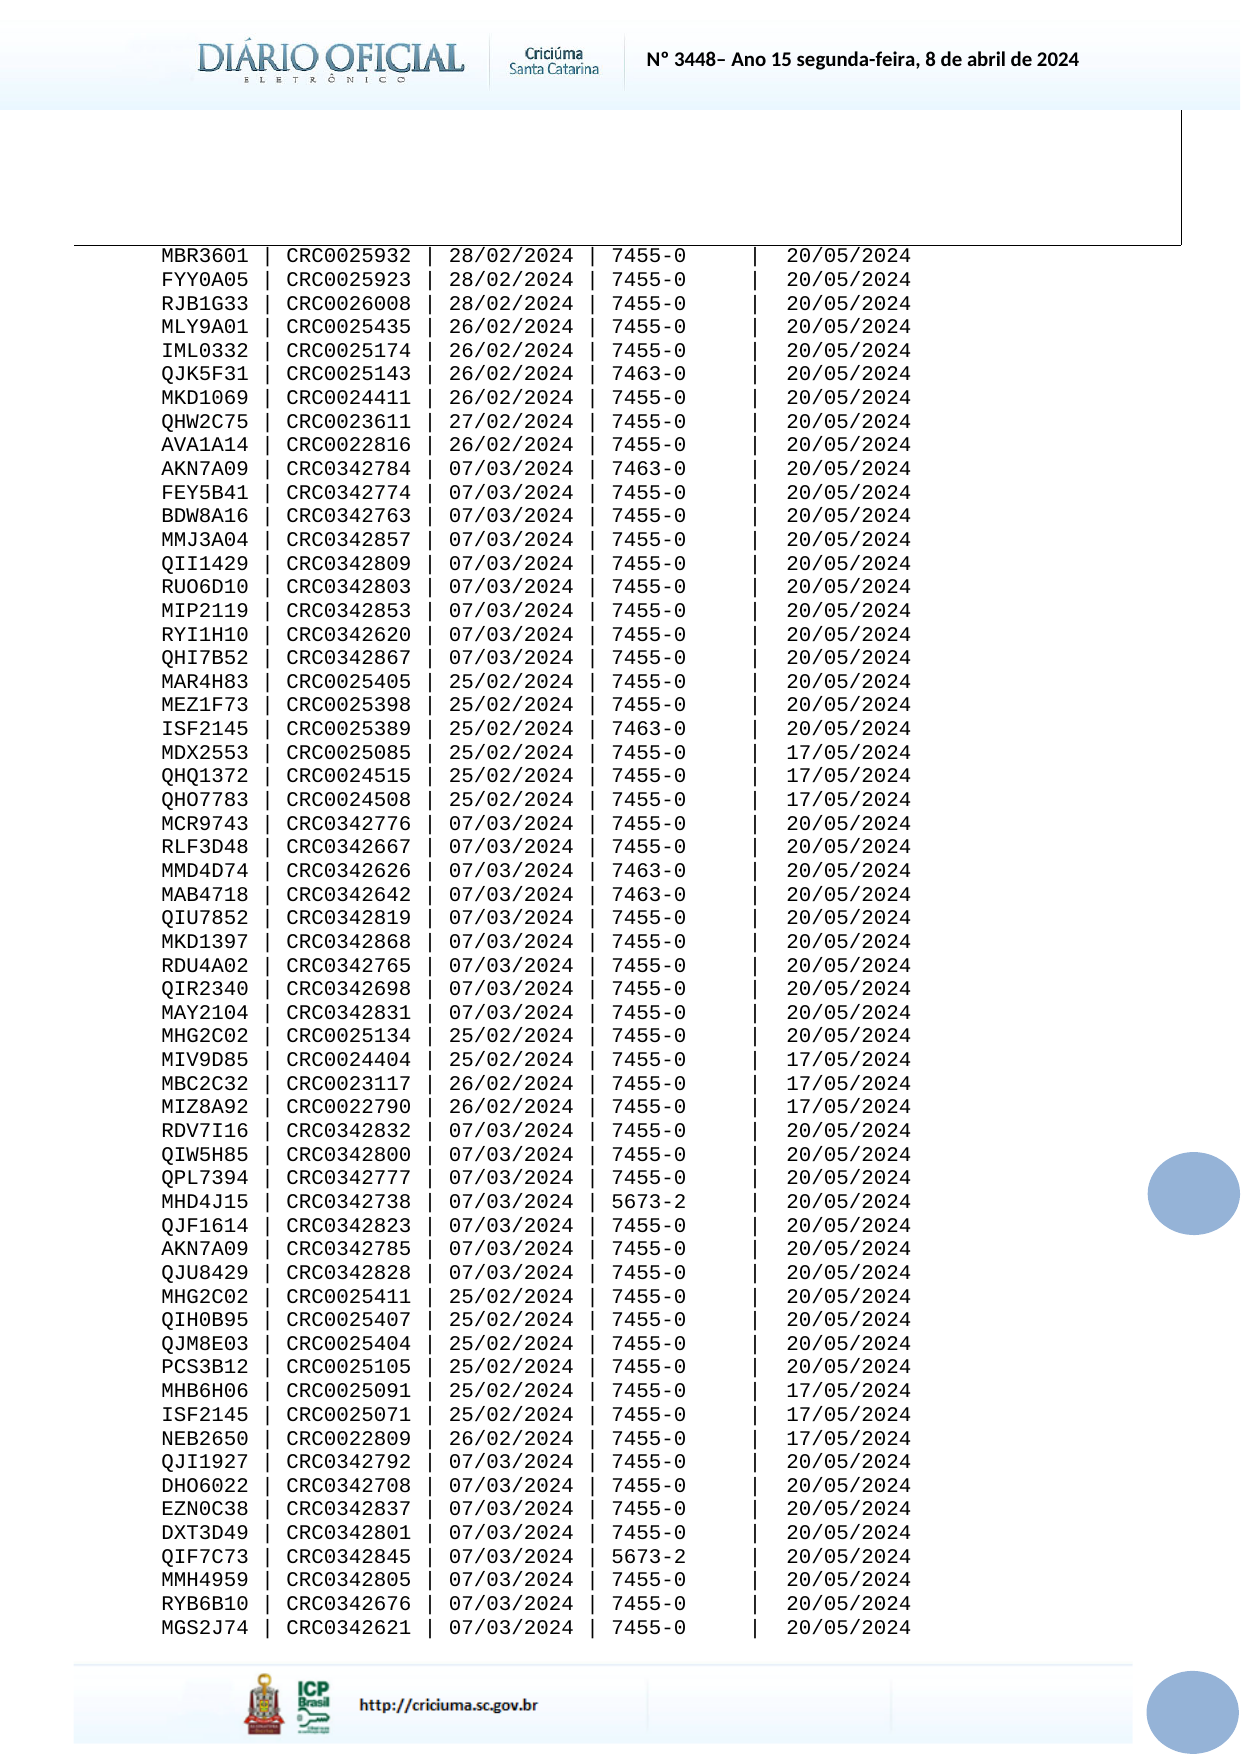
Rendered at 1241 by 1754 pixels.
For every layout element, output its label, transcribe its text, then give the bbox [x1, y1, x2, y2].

text ISF2145 | CRC0025389 | 25/02/2024 | 7463-0 | 20/05/2024 [74, 718, 1181, 742]
text QII1429 | CRC0342809 | 07/03/2024 | 7455-0 | 20/05/2024 [74, 553, 1181, 576]
text MHG2C02 | CRC0025411 | 25/02/2024 | 7455-0 | 20/05/2024 [74, 1286, 1181, 1309]
text MBC2C32 | CRC0023117 | 26/02/2024 | 7455-0 | 17/05/2024 [74, 1073, 1181, 1096]
text MDX2553 | CRC0025085 | 25/02/2024 | 7455-0 | 17/05/2024 [74, 742, 1181, 765]
text QHQ1372 | CRC0024515 | 25/02/2024 | 7455-0 | 17/05/2024 [74, 765, 1181, 789]
text MKD1397 | CRC0342868 | 07/03/2024 | 7455-0 | 20/05/2024 [74, 931, 1181, 954]
text PCS3B12 | CRC0025105 | 25/02/2024 | 7455-0 | 20/05/2024 [74, 1357, 1181, 1380]
text MHB6H06 | CRC0025091 | 25/02/2024 | 7455-0 | 17/05/2024 [74, 1380, 1181, 1404]
text QJK5F31 | CRC0025143 | 26/02/2024 | 7463-0 | 20/05/2024 [74, 363, 1181, 387]
text MIP2119 | CRC0342853 | 07/03/2024 | 7455-0 | 20/05/2024 [74, 600, 1181, 623]
text MIZ8A92 | CRC0022790 | 26/02/2024 | 7455-0 | 17/05/2024 [74, 1096, 1181, 1120]
text QHO7783 | CRC0024508 | 25/02/2024 | 7455-0 | 17/05/2024 [74, 789, 1181, 813]
text QJI1927 | CRC0342792 | 07/03/2024 | 7455-0 | 20/05/2024 [74, 1451, 1181, 1475]
text MCR9743 | CRC0342776 | 07/03/2024 | 7455-0 | 20/05/2024 [74, 813, 1181, 836]
text QIU7852 | CRC0342819 | 07/03/2024 | 7455-0 | 20/05/2024 [74, 907, 1181, 931]
text FYY0A05 | CRC0025923 | 28/02/2024 | 7455-0 | 20/05/2024 [74, 269, 1181, 292]
text QJF1614 | CRC0342823 | 07/03/2024 | 7455-0 | 20/05/2024 [74, 1215, 1181, 1238]
text QJU8429 | CRC0342828 | 07/03/2024 | 7455-0 | 20/05/2024 [74, 1262, 1181, 1286]
text RYB6B10 | CRC0342676 | 07/03/2024 | 7455-0 | 20/05/2024 [74, 1593, 1181, 1617]
text IML0332 | CRC0025174 | 26/02/2024 | 7455-0 | 20/05/2024 [74, 340, 1181, 363]
text FEY5B41 | CRC0342774 | 07/03/2024 | 7455-0 | 20/05/2024 [74, 482, 1181, 505]
text MHG2C02 | CRC0025134 | 25/02/2024 | 7455-0 | 20/05/2024 [74, 1026, 1181, 1049]
text MHD4J15 | CRC0342738 | 07/03/2024 | 5673-2 | 20/05/2024 [74, 1191, 1153, 1215]
text MAY2104 | CRC0342831 | 07/03/2024 | 7455-0 | 20/05/2024 [74, 1002, 1181, 1026]
text MAB4718 | CRC0342642 | 07/03/2024 | 7463-0 | 20/05/2024 [74, 884, 1181, 907]
text QIF7C73 | CRC0342845 | 07/03/2024 | 5673-2 | 20/05/2024 [74, 1546, 1181, 1569]
text QIW5H85 | CRC0342800 | 07/03/2024 | 7455-0 | 20/05/2024 [74, 1144, 1181, 1167]
text RUO6D10 | CRC0342803 | 07/03/2024 | 7455-0 | 20/05/2024 [74, 576, 1181, 600]
text DHO6022 | CRC0342708 | 07/03/2024 | 7455-0 | 20/05/2024 [74, 1475, 1181, 1498]
text MKD1069 | CRC0024411 | 26/02/2024 | 7455-0 | 20/05/2024 [74, 387, 1181, 411]
text QPL7394 | CRC0342777 | 07/03/2024 | 7455-0 | 20/05/2024 [74, 1167, 1157, 1191]
text MLY9A01 | CRC0025435 | 26/02/2024 | 7455-0 | 20/05/2024 [74, 316, 1181, 340]
text RYI1H10 | CRC0342620 | 07/03/2024 | 7455-0 | 20/05/2024 [74, 623, 1181, 647]
text QHW2C75 | CRC0023611 | 27/02/2024 | 7455-0 | 20/05/2024 [74, 411, 1181, 434]
text MAR4H83 | CRC0025405 | 25/02/2024 | 7455-0 | 20/05/2024 [74, 671, 1181, 694]
text BDW8A16 | CRC0342763 | 07/03/2024 | 7455-0 | 20/05/2024 [74, 505, 1181, 529]
text RDU4A02 | CRC0342765 | 07/03/2024 | 7455-0 | 20/05/2024 [74, 954, 1181, 978]
text AVA1A14 | CRC0022816 | 26/02/2024 | 7455-0 | 20/05/2024 [74, 434, 1181, 458]
text AKN7A09 | CRC0342784 | 07/03/2024 | 7463-0 | 20/05/2024 [74, 458, 1181, 482]
text RLF3D48 | CRC0342667 | 07/03/2024 | 7455-0 | 20/05/2024 [74, 836, 1181, 860]
text MIV9D85 | CRC0024404 | 25/02/2024 | 7455-0 | 17/05/2024 [74, 1049, 1181, 1073]
text NEB2650 | CRC0022809 | 26/02/2024 | 7455-0 | 17/05/2024 [74, 1427, 1181, 1451]
text ISF2145 | CRC0025071 | 25/02/2024 | 7455-0 | 17/05/2024 [74, 1404, 1181, 1427]
text QIH0B95 | CRC0025407 | 25/02/2024 | 7455-0 | 20/05/2024 [74, 1309, 1181, 1333]
text MMD4D74 | CRC0342626 | 07/03/2024 | 7463-0 | 20/05/2024 [74, 860, 1181, 884]
text AKN7A09 | CRC0342785 | 07/03/2024 | 7455-0 | 20/05/2024 [74, 1238, 1181, 1262]
text MBR3601 | CRC0025932 | 28/02/2024 | 7455-0 | 20/05/2024 [74, 245, 1181, 269]
text EZN0C38 | CRC0342837 | 07/03/2024 | 7455-0 | 20/05/2024 [74, 1498, 1181, 1522]
text QHI7B52 | CRC0342867 | 07/03/2024 | 7455-0 | 20/05/2024 [74, 647, 1181, 671]
text MMJ3A04 | CRC0342857 | 07/03/2024 | 7455-0 | 20/05/2024 [74, 529, 1181, 553]
text MMH4959 | CRC0342805 | 07/03/2024 | 7455-0 | 20/05/2024 [74, 1569, 1181, 1593]
text RJB1G33 | CRC0026008 | 28/02/2024 | 7455-0 | 20/05/2024 [74, 292, 1181, 316]
text QIR2340 | CRC0342698 | 07/03/2024 | 7455-0 | 20/05/2024 [74, 978, 1181, 1002]
text QJM8E03 | CRC0025404 | 25/02/2024 | 7455-0 | 20/05/2024 [74, 1333, 1181, 1357]
text MGS2J74 | CRC0342621 | 07/03/2024 | 7455-0 | 20/05/2024 [74, 1617, 1181, 1640]
text RDV7I16 | CRC0342832 | 07/03/2024 | 7455-0 | 20/05/2024 [74, 1120, 1181, 1144]
text MEZ1F73 | CRC0025398 | 25/02/2024 | 7455-0 | 20/05/2024 [74, 694, 1181, 718]
text DXT3D49 | CRC0342801 | 07/03/2024 | 7455-0 | 20/05/2024 [74, 1522, 1181, 1546]
